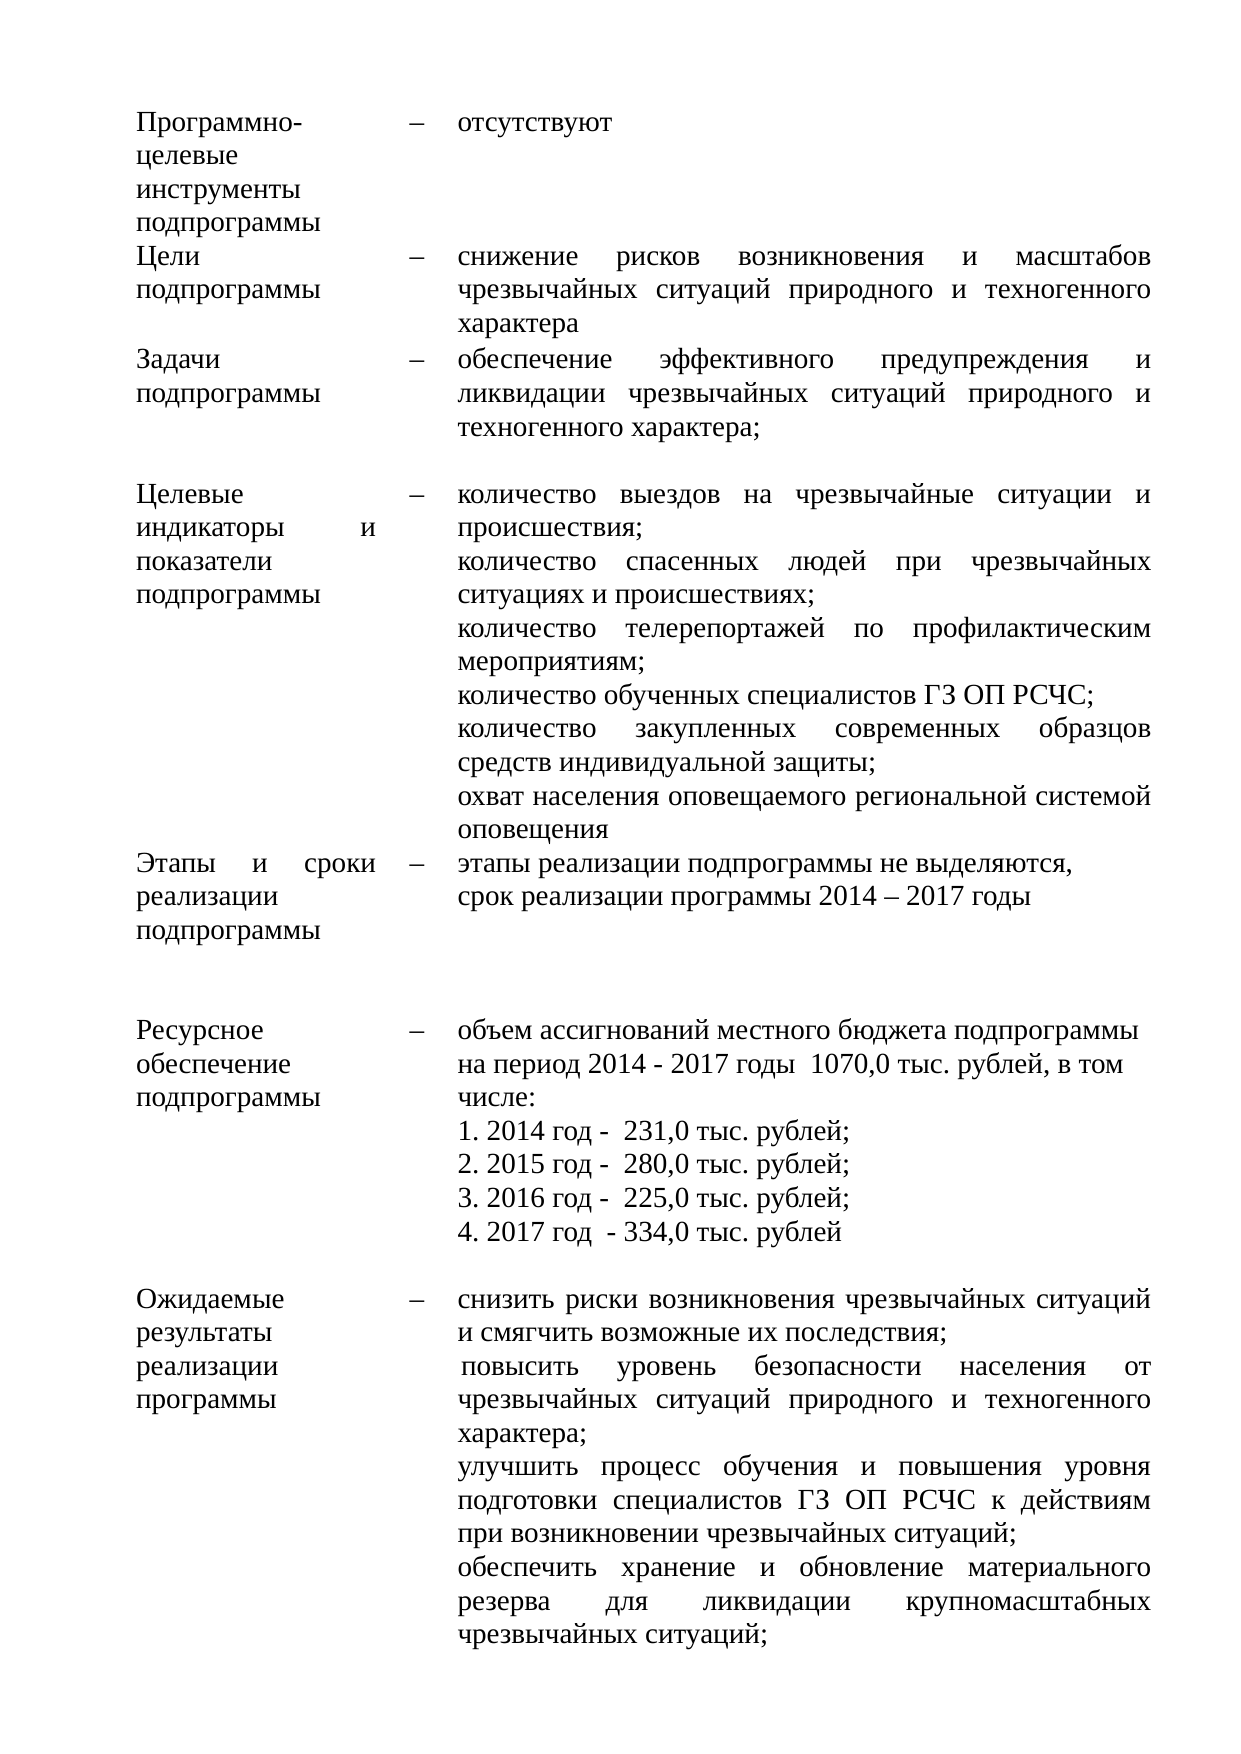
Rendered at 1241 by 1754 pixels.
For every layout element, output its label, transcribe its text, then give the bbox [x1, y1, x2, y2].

table_cell [387, 979, 446, 1012]
table_cell – [387, 1013, 446, 1281]
table_cell количество выездов на чрезвычайные ситуации и происшествия; количество спасенных людей при чрезвычайных ситуациях и происшествиях; количество телерепортажей по профилактическим мероприятиям; количество обученных специалистов ГЗ ОП РСЧС; количество закупленных современных образцов средств индивидуальной защиты; охват населения оповещаемого региональной системой оповещения [446, 476, 1163, 845]
table_cell Задачи подпрограммы [125, 342, 387, 476]
table_cell снижение рисков возникновения и масштабов чрезвычайных ситуаций природного и техногенного характера [446, 238, 1163, 342]
table_cell – [387, 476, 446, 845]
table_cell Ожидаемые результаты реализации программы [125, 1281, 387, 1650]
table_cell – [387, 342, 446, 476]
table_cell – [387, 845, 446, 979]
table_cell – [387, 1281, 446, 1650]
table_cell обеспечение эффективного предупреждения и ликвидации чрезвычайных ситуаций природного и техногенного характера; [446, 342, 1163, 476]
table_cell объем ассигнований местного бюджета подпрограммы на период 2014 - 2017 годы 1070,0 тыс. рублей, в том числе: 1. 2014 год - 231,0 тыс. рублей; 2. 2015 год - 280,0 тыс. рублей; 3. 2016 год - 225,0 тыс. рублей; 4. 2017 год - 334,0 тыс. рублей [446, 1013, 1163, 1281]
table_cell этапы реализации подпрограммы не выделяются, срок реализации программы 2014 – 2017 годы [446, 845, 1163, 979]
table_cell Целевые индикаторы и показатели подпрограммы [125, 476, 387, 845]
table_cell Этапы и сроки реализации подпрограммы [125, 845, 387, 979]
table_cell [446, 979, 1163, 1012]
table_cell снизить риски возникновения чрезвычайных ситуаций и смягчить возможные их последствия; повысить уровень безопасности населения от чрезвычайных ситуаций природного и техногенного характера; улучшить процесс обучения и повышения уровня подготовки специалистов ГЗ ОП РСЧС к действиям при возникновении чрезвычайных ситуаций; обеспечить хранение и обновление материального резерва для ликвидации крупномасштабных чрезвычайных ситуаций; [446, 1281, 1163, 1650]
table_cell [125, 979, 387, 1012]
table_cell Программно-целевые инструменты подпрограммы [125, 104, 387, 238]
table_cell – [387, 104, 446, 238]
table_cell Ресурсное обеспечение подпрограммы [125, 1013, 387, 1281]
table_cell отсутствуют [446, 104, 1163, 238]
table_cell – [387, 238, 446, 342]
table_cell Цели подпрограммы [125, 238, 387, 342]
